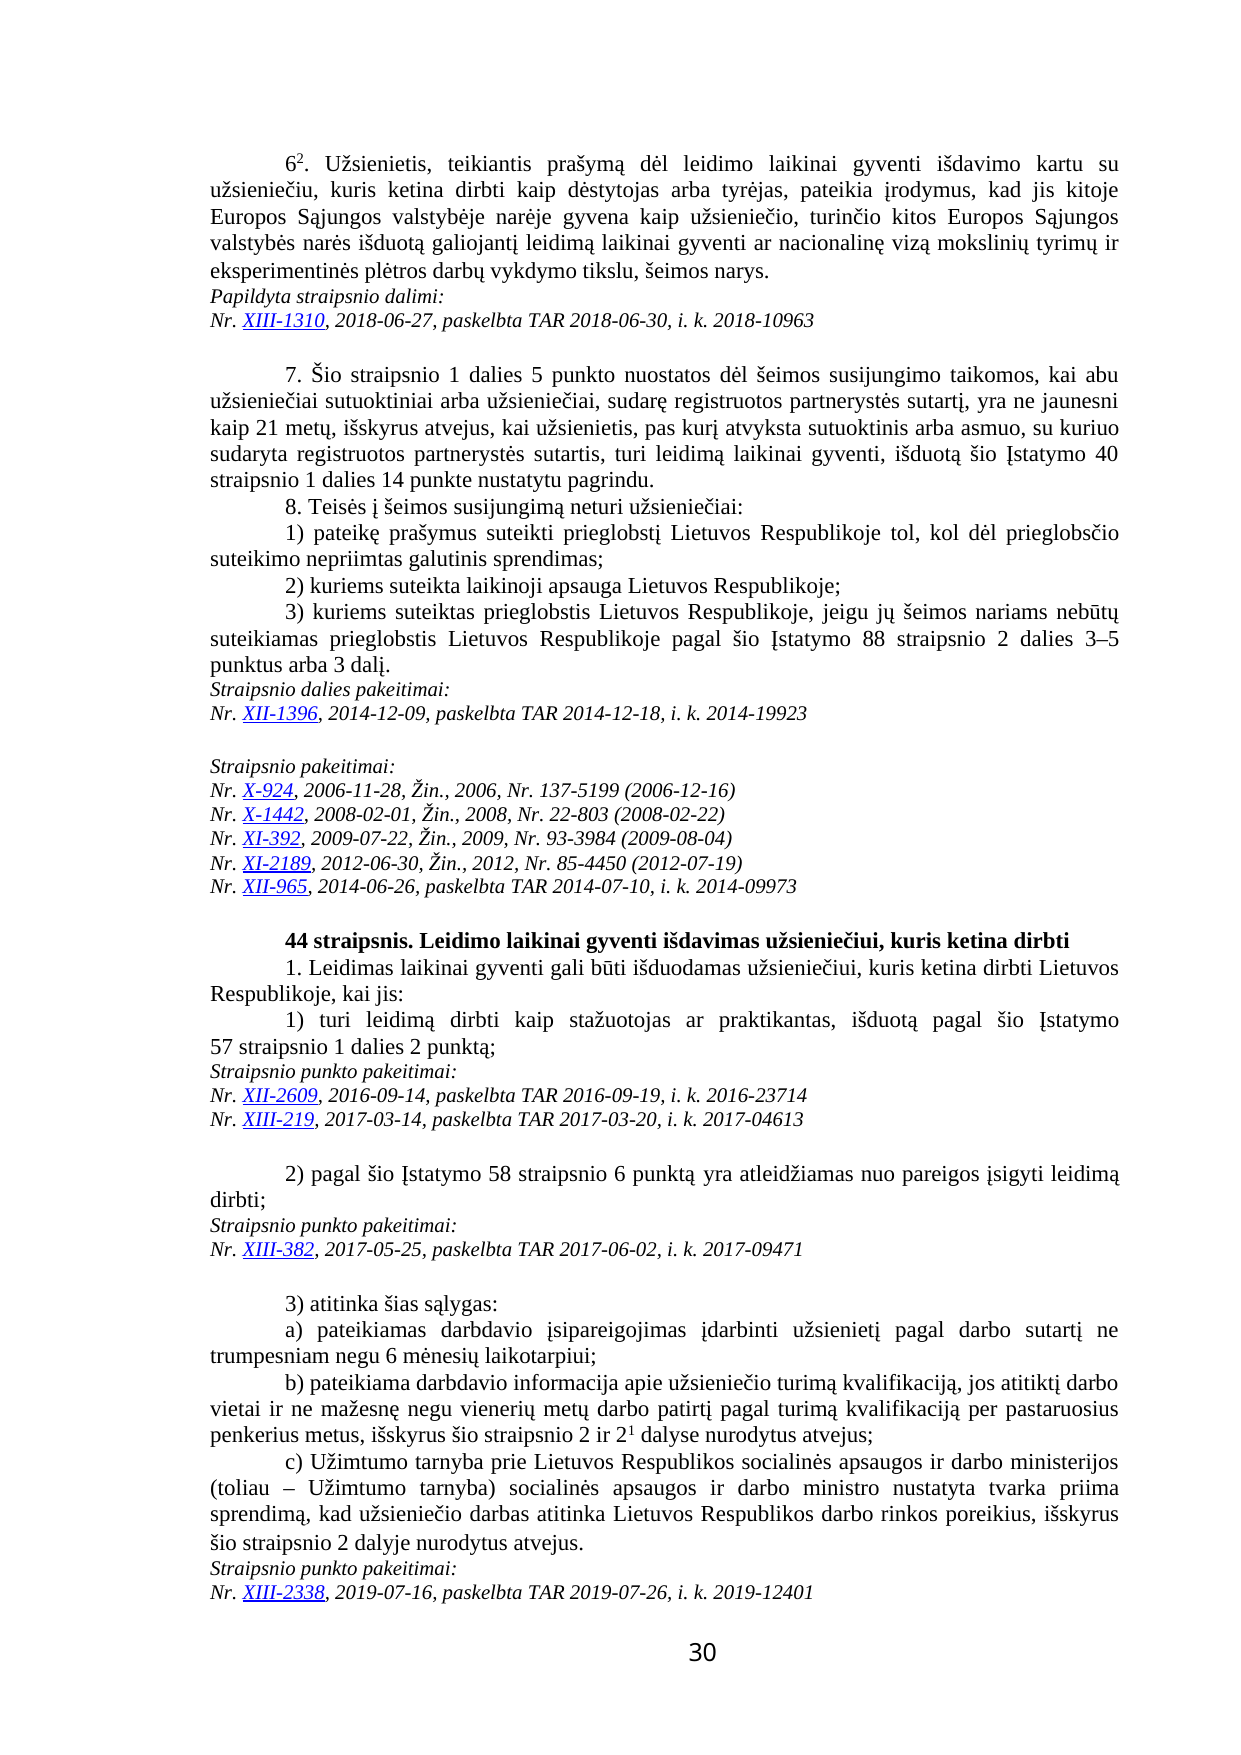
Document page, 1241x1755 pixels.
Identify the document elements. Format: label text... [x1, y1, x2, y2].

text 3) kuriems suteiktas prieglobstis Lietuvos Respublikoje, jeigu jų šeimos nariams nebūtų suteikiamas prieglobstis Lietuvos Respublikoje pagal šio Įstatymo 88 straipsnio 2 dalies 3–5 punktus arba 3 dalį. [210, 598, 1120, 677]
text Straipsnio dalies pakeitimai: [210, 677, 1120, 701]
text 7. Šio straipsnio 1 dalies 5 punkto nuostatos dėl šeimos susijungimo taikomos, kai abu užsieniečiai sutuoktiniai arba užsieniečiai, sudarę registruotos partnerystės sutartį, yra ne jaunesni kaip 21 metų, išskyrus atvejus, kai užsienietis, pas kurį atvyksta sutuoktinis arba asmuo, su kuriuo sudaryta registruotos partnerystės sutartis, turi leidimą laikinai gyventi, išduotą šio Įstatymo 40 straipsnio 1 dalies 14 punkte nustatytu pagrindu. [210, 361, 1120, 493]
text Straipsnio punkto pakeitimai: [210, 1213, 1120, 1237]
text Straipsnio pakeitimai: [210, 754, 1120, 778]
text Nr. XII-1396, 2014-12-09, paskelbta TAR 2014-12-18, i. k. 2014-19923 [210, 701, 1120, 725]
text 2) kuriems suteikta laikinoji apsauga Lietuvos Respublikoje; [210, 572, 1120, 598]
text b) pateikiama darbdavio informacija apie užsieniečio turimą kvalifikaciją, jos atitiktį darbo vietai ir ne mažesnę negu vienerių metų darbo patirtį pagal turimą kvalifikaciją per pastaruosius penkerius metus, išskyrus šio straipsnio 2 ir 21 dalyse nurodytus atvejus; [210, 1369, 1120, 1448]
text Straipsnio punkto pakeitimai: [210, 1556, 1120, 1579]
text c) Užimtumo tarnyba prie Lietuvos Respublikos socialinės apsaugos ir darbo ministerijos (toliau – Užimtumo tarnyba) socialinės apsaugos ir darbo ministro nustatyta tvarka priima sprendimą, kad užsieniečio darbas atitinka Lietuvos Respublikos darbo rinkos poreikius, išskyrus šio straipsnio 2 dalyje nurodytus atvejus. [210, 1448, 1120, 1556]
text 1) pateikę prašymus suteikti prieglobstį Lietuvos Respublikoje tol, kol dėl prieglobsčio suteikimo nepriimtas galutinis sprendimas; [210, 519, 1120, 572]
text 3) atitinka šias sąlygas: [210, 1289, 1120, 1316]
text Nr. XIII-219, 2017-03-14, paskelbta TAR 2017-03-20, i. k. 2017-04613 [210, 1107, 1120, 1131]
text Straipsnio punkto pakeitimai: [210, 1059, 1120, 1083]
text Papildyta straipsnio dalimi: [210, 284, 1120, 308]
text Nr. X-924, 2006-11-28, Žin., 2006, Nr. 137-5199 (2006-12-16) [210, 778, 1120, 802]
text Nr. XI-2189, 2012-06-30, Žin., 2012, Nr. 85-4450 (2012-07-19) [210, 850, 1120, 874]
text Nr. XIII-1310, 2018-06-27, paskelbta TAR 2018-06-30, i. k. 2018-10963 [210, 308, 1120, 332]
text a) pateikiamas darbdavio įsipareigojimas įdarbinti užsienietį pagal darbo sutartį ne trumpesniam negu 6 mėnesių laikotarpiui; [210, 1316, 1120, 1369]
text 8. Teisės į šeimos susijungimą neturi užsieniečiai: [210, 493, 1120, 519]
text Nr. XI-392, 2009-07-22, Žin., 2009, Nr. 93-3984 (2009-08-04) [210, 826, 1120, 850]
text Nr. XII-2609, 2016-09-14, paskelbta TAR 2016-09-19, i. k. 2016-23714 [210, 1083, 1120, 1107]
text Nr. X-1442, 2008-02-01, Žin., 2008, Nr. 22-803 (2008-02-22) [210, 802, 1120, 826]
text 62. Užsienietis, teikiantis prašymą dėl leidimo laikinai gyventi išdavimo kartu su užsieniečiu, kuris ketina dirbti kaip dėstytojas arba tyrėjas, pateikia įrodymus, kad jis kitoje Europos Sąjungos valstybėje narėje gyvena kaip užsieniečio, turinčio kitos Europos Sąjungos valstybės narės išduotą galiojantį leidimą laikinai gyventi ar nacionalinę vizą mokslinių tyrimų ir eksperimentinės plėtros darbų vykdymo tikslu, šeimos narys. [210, 150, 1120, 284]
text Nr. XII-965, 2014-06-26, paskelbta TAR 2014-07-10, i. k. 2014-09973 [210, 874, 1120, 898]
text Nr. XIII-2338, 2019-07-16, paskelbta TAR 2019-07-26, i. k. 2019-12401 [210, 1579, 1120, 1604]
text Nr. XIII-382, 2017-05-25, paskelbta TAR 2017-06-02, i. k. 2017-09471 [210, 1237, 1120, 1261]
text 2) pagal šio Įstatymo 58 straipsnio 6 punktą yra atleidžiamas nuo pareigos įsigyti leidimą dirbti; [210, 1160, 1120, 1213]
text 44 straipsnis. Leidimo laikinai gyventi išdavimas užsieniečiui, kuris ketina dirbti [210, 927, 1120, 954]
text 1. Leidimas laikinai gyventi gali būti išduodamas užsieniečiui, kuris ketina dirbti Lietuvos Respublikoje, kai jis: [210, 954, 1120, 1006]
text 1) turi leidimą dirbti kaip stažuotojas ar praktikantas, išduotą pagal šio Įstatymo 57 straipsnio 1 dalies 2 punktą; [210, 1006, 1120, 1059]
